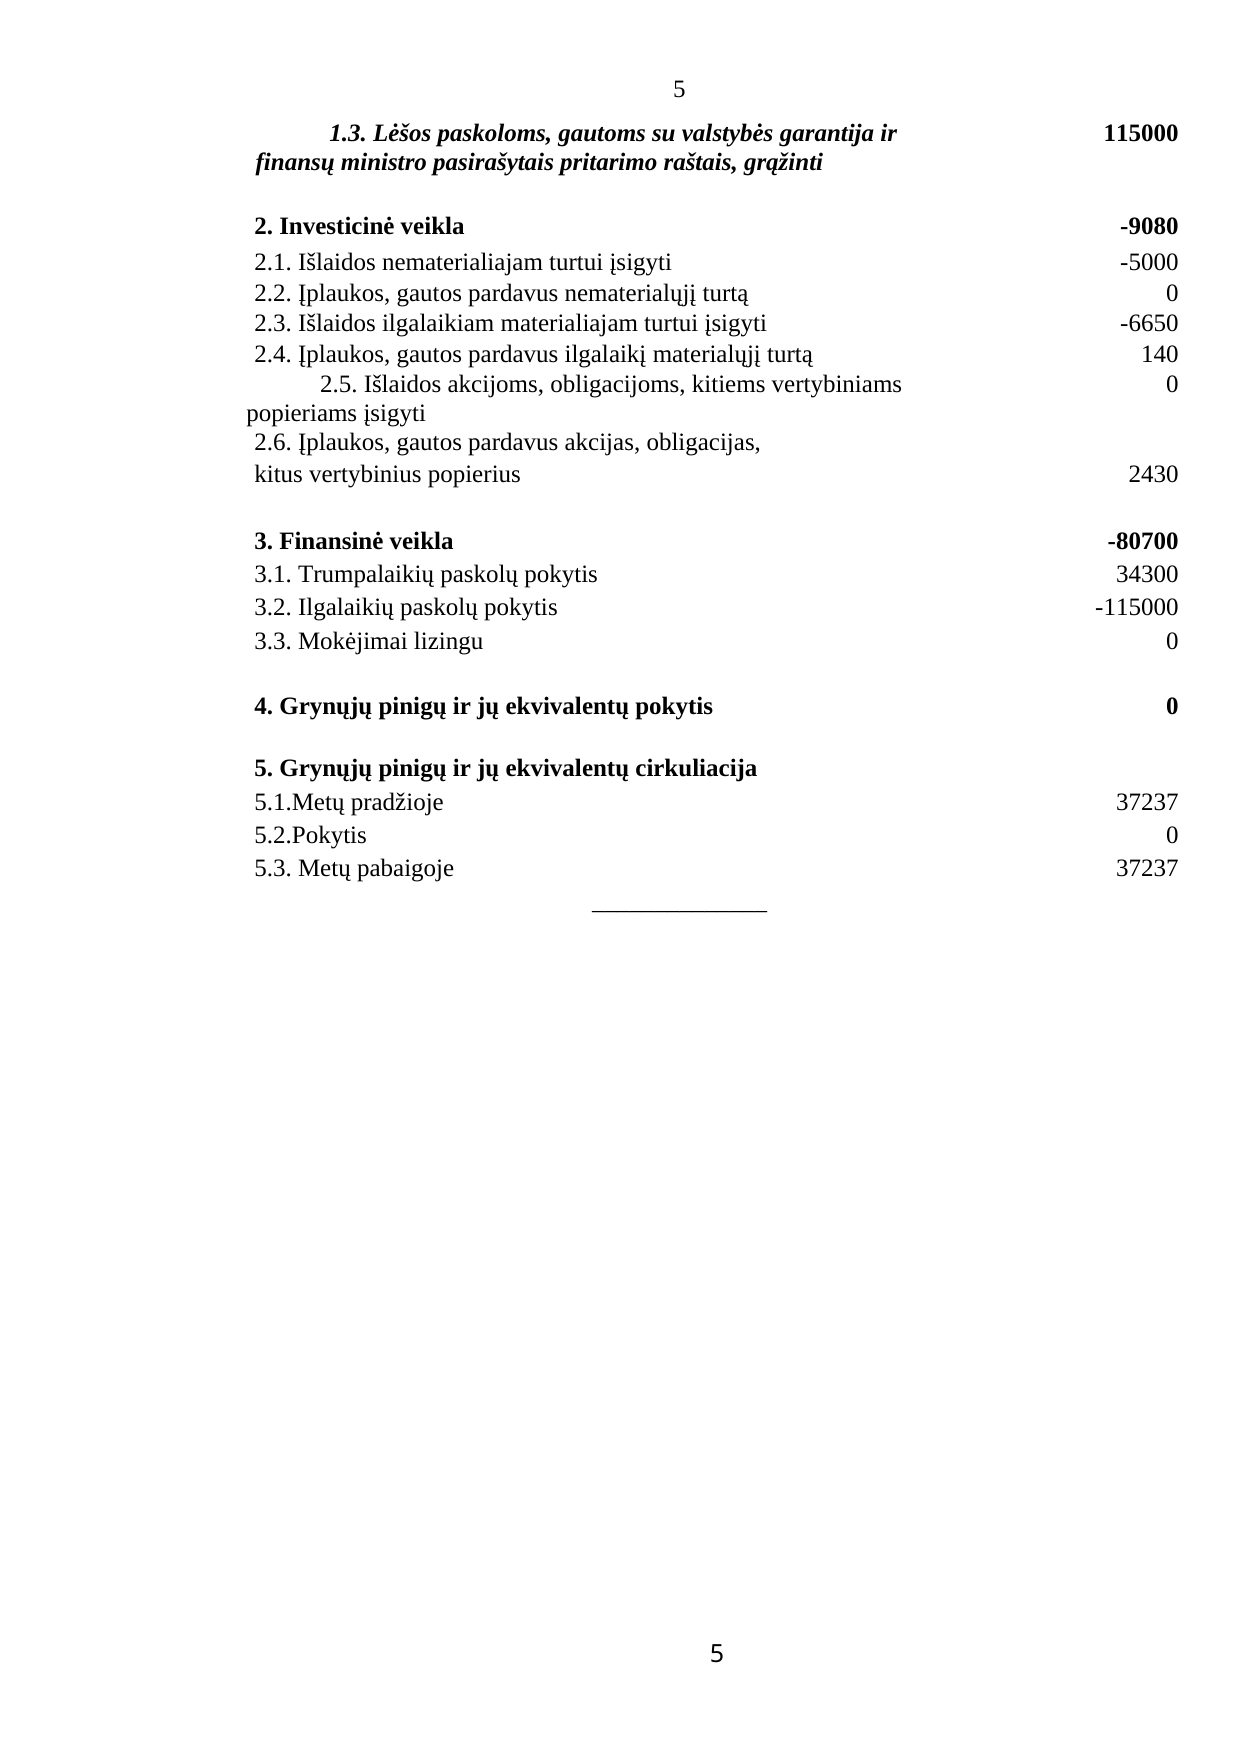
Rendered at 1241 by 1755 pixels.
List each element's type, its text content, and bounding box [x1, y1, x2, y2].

table_cell 2.1. Išlaidos nematerialiajam turtui įsigyti [177, 247, 963, 278]
table_cell 37237 [963, 853, 1181, 886]
table_cell -9080 [963, 211, 1181, 247]
table_cell kitus vertybinius popierius [177, 460, 963, 493]
table_cell 2.5. Išlaidos akcijoms, obligacijoms, kitiems vertybiniams popieriams įsigyti [177, 369, 963, 427]
table_cell 5.1.Metų pradžioje [177, 787, 963, 820]
table_cell [963, 176, 1181, 211]
table_cell 5.2.Pokytis [177, 820, 963, 853]
table_cell 0 [963, 820, 1181, 853]
table_cell 115000 [963, 118, 1181, 176]
table_cell 3.1. Trumpalaikių paskolų pokytis [177, 559, 963, 592]
table_cell [177, 659, 963, 691]
table_cell 3. Finansinė veikla [177, 526, 963, 559]
table_cell 3.3. Mokėjimai lizingu [177, 626, 963, 659]
table_cell 5.3. Metų pabaigoje [177, 853, 963, 886]
table_cell 1.3. Lėšos paskoloms, gautoms su valstybės garantija ir finansų ministro pasirašytais pritarimo raštais, grąžinti [177, 118, 963, 176]
text ______________ [177, 886, 1181, 915]
table_cell 0 [963, 626, 1181, 659]
table_cell -80700 [963, 526, 1181, 559]
table_cell -115000 [963, 593, 1181, 626]
table_cell 5. Grynųjų pinigų ir jų ekvivalentų cirkuliacija [177, 753, 963, 787]
table_cell 0 [963, 691, 1181, 720]
table_cell 2. Investicinė veikla [177, 211, 963, 247]
table_cell [177, 493, 963, 526]
table_cell [963, 753, 1181, 787]
table_cell 2.2. Įplaukos, gautos pardavus nematerialųjį turtą [177, 278, 963, 308]
table_cell 2.6. Įplaukos, gautos pardavus akcijas, obligacijas, [177, 427, 963, 459]
table_cell [963, 659, 1181, 691]
table_cell -6650 [963, 308, 1181, 339]
table_cell 140 [963, 339, 1181, 369]
table_cell 2.4. Įplaukos, gautos pardavus ilgalaikį materialųjį turtą [177, 339, 963, 369]
table_cell 37237 [963, 787, 1181, 820]
table_cell 0 [963, 278, 1181, 308]
table_cell 3.2. Ilgalaikių paskolų pokytis [177, 593, 963, 626]
table_cell 34300 [963, 559, 1181, 592]
table_cell -5000 [963, 247, 1181, 278]
table_cell [963, 427, 1181, 459]
table_cell [963, 720, 1181, 753]
table_cell 0 [963, 369, 1181, 427]
table_cell 4. Grynųjų pinigų ir jų ekvivalentų pokytis [177, 691, 963, 720]
table_cell [177, 720, 963, 753]
table_cell [177, 176, 963, 211]
table_cell 2.3. Išlaidos ilgalaikiam materialiajam turtui įsigyti [177, 308, 963, 339]
table_cell 2430 [963, 460, 1181, 493]
table_cell [963, 493, 1181, 526]
